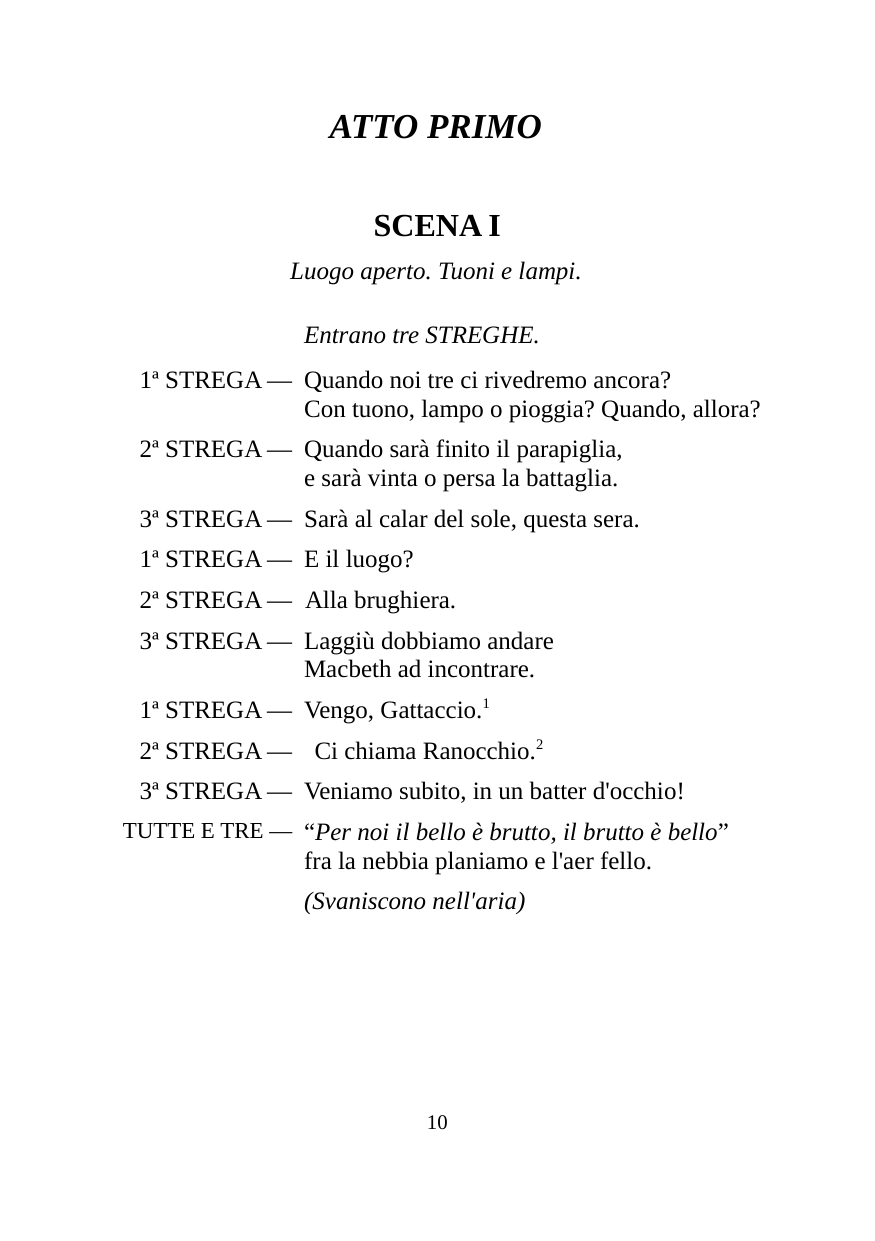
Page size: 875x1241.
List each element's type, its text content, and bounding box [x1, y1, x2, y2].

table_cell [106, 880, 298, 921]
table_header Entrano tre STREGHE. [298, 314, 768, 359]
table_cell Alla brughiera. [305, 579, 768, 620]
table_cell Quando sarà finito il parapiglia, e sarà vinta o persa la battaglia. [298, 429, 768, 498]
subtitle ATTO PRIMO [106, 106, 768, 146]
table_cell Sarà al calar del sole, questa sera. [298, 498, 768, 538]
table_header [106, 314, 298, 359]
table_cell 2ª STREGA — [106, 429, 298, 498]
subtitle SCENA I [106, 207, 768, 244]
table_cell 3ª STREGA — [106, 498, 298, 538]
table_cell (Svaniscono nell'aria) [298, 880, 768, 921]
table_cell 1ª STREGA — [106, 359, 298, 428]
table_cell 2ª STREGA — [106, 730, 298, 770]
table_cell 3ª STREGA — [106, 770, 298, 811]
table_cell 1ª STREGA — [106, 539, 298, 579]
table_cell Quando noi tre ci rivedremo ancora? Con tuono, lampo o pioggia? Quando, allora? [298, 359, 768, 428]
table_cell 2ª STREGA — [106, 579, 298, 620]
table_cell “Per noi il bello è brutto, il brutto è bello” fra la nebbia planiamo e l'aer fello. [298, 811, 768, 880]
table_cell Veniamo subito, in un batter d'occhio! [298, 770, 768, 811]
table_cell [298, 730, 308, 770]
table_cell Ci chiama Ranocchio. [308, 730, 768, 770]
table_cell [298, 579, 305, 620]
table_cell 1ª STREGA — [106, 689, 298, 730]
table_cell TUTTE E TRE — [106, 811, 298, 880]
table_cell 3ª STREGA — [106, 620, 298, 689]
table_cell Laggiù dobbiamo andare Macbeth ad incontrare. [298, 620, 768, 689]
table_cell Vengo, Gattaccio. [298, 689, 768, 730]
text Luogo aperto. Tuoni e lampi. [106, 256, 768, 285]
table_cell E il luogo? [298, 539, 768, 579]
